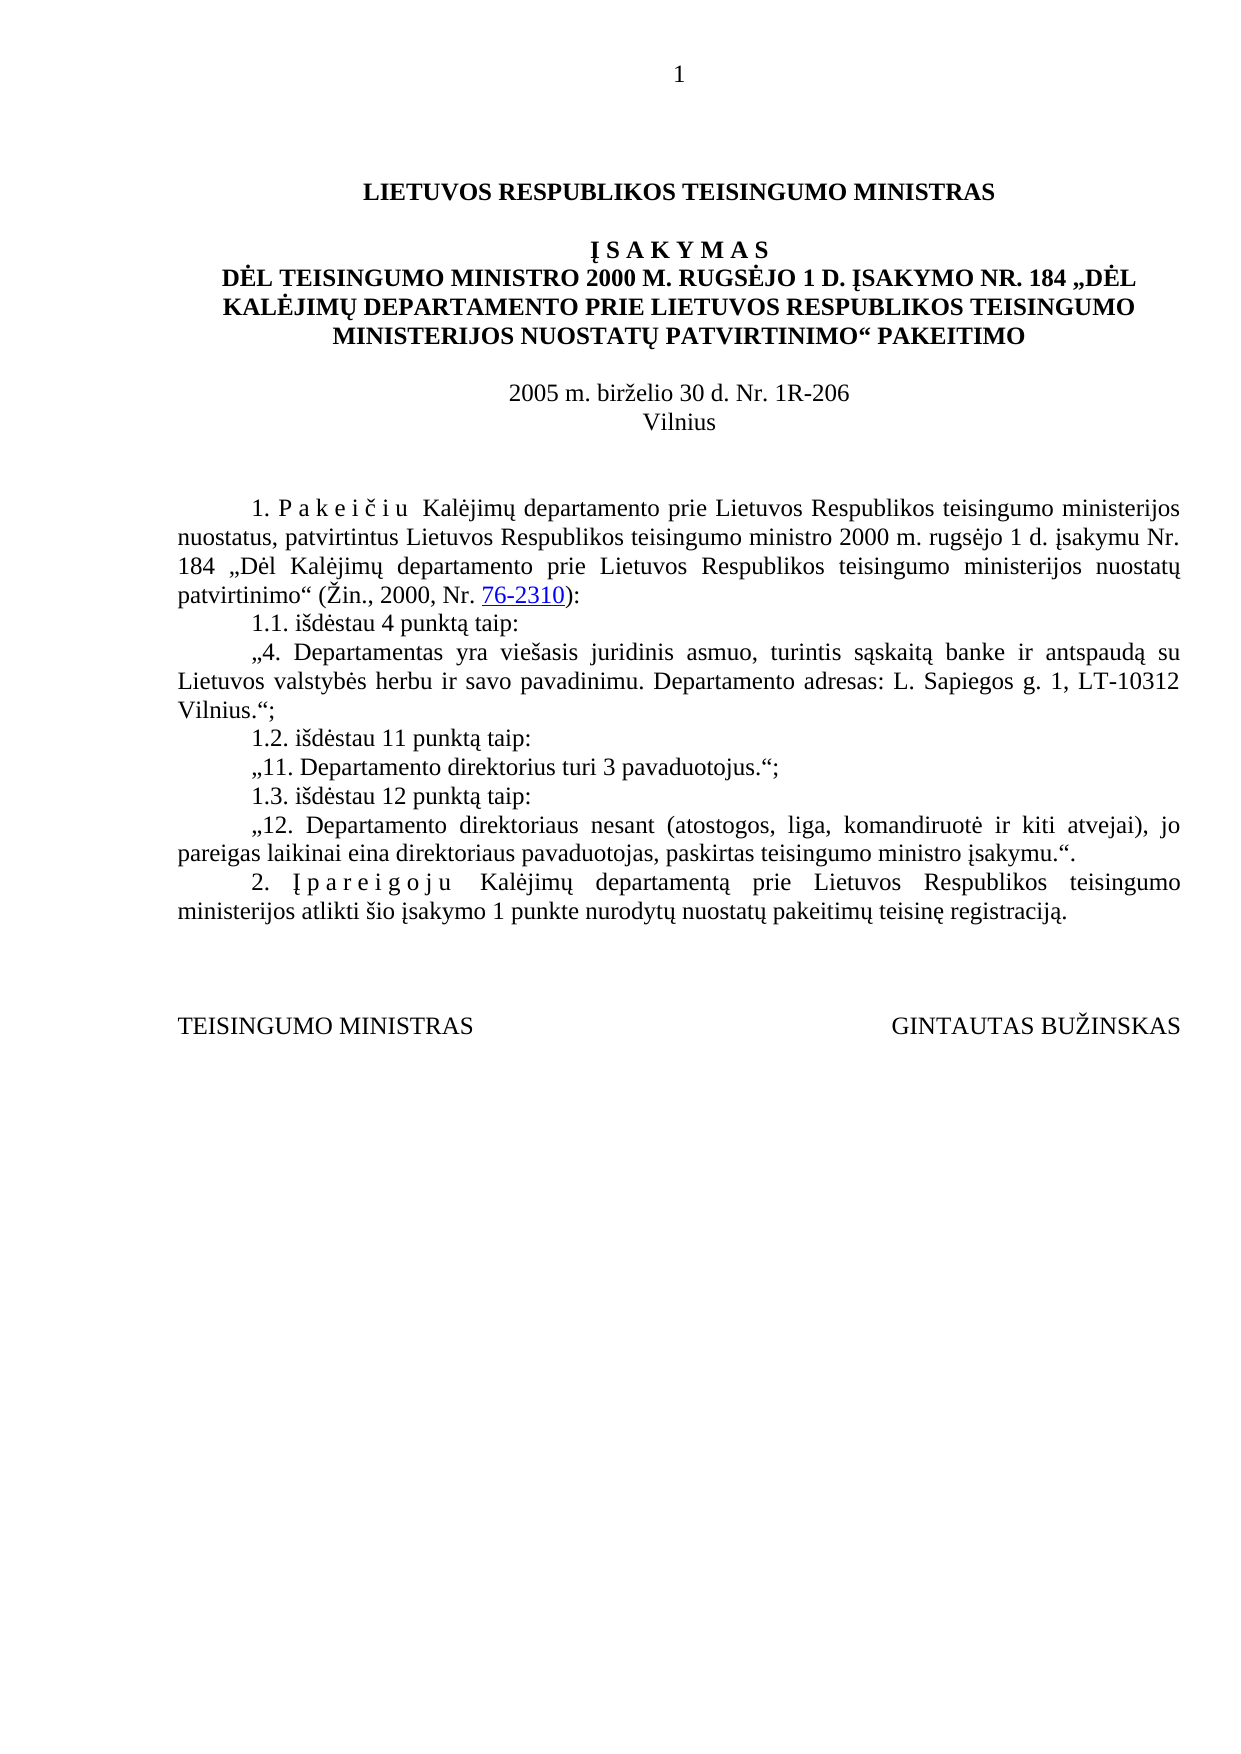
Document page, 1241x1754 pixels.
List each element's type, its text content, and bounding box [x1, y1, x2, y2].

text „12. Departamento direktoriaus nesant (atostogos, liga, komandiruotė ir kiti atvejai), jo pareigas laikinai eina direktoriaus pavaduotojas, paskirtas teisingumo ministro įsakymu.“. [177, 810, 1181, 867]
text 1.1. išdėstau 4 punktą taip: [177, 608, 1181, 637]
text „11. Departamento direktorius turi 3 pavaduotojus.“; [177, 752, 1181, 781]
text 1.2. išdėstau 11 punktą taip: [177, 723, 1181, 752]
text LIETUVOS RESPUBLIKOS TEISINGUMO MINISTRAS [177, 177, 1181, 206]
text 1. Pakeičiu Kalėjimų departamento prie Lietuvos Respublikos teisingumo ministerijos nuostatus, patvirtintus Lietuvos Respublikos teisingumo ministro 2000 m. rugsėjo 1 d. įsakymu Nr. 184 „Dėl Kalėjimų departamento prie Lietuvos Respublikos teisingumo ministerijos nuostatų patvirtinimo“ (Žin., 2000, Nr. 76-2310): [177, 493, 1181, 608]
text 1.3. išdėstau 12 punktą taip: [177, 781, 1181, 810]
text 2. Įpareigoju Kalėjimų departamentą prie Lietuvos Respublikos teisingumo ministerijos atlikti šio įsakymo 1 punkte nurodytų nuostatų pakeitimų teisinę registraciją. [177, 867, 1181, 925]
text Į S A K Y M A S [177, 235, 1181, 263]
text Vilnius [177, 407, 1181, 436]
text 2005 m. birželio 30 d. Nr. 1R-206 [177, 378, 1181, 407]
text TEISINGUMO MINISTRAS GINTAUTAS BUŽINSKAS [177, 1011, 1181, 1040]
text DĖL TEISINGUMO MINISTRO 2000 M. RUGSĖJO 1 D. ĮSAKYMO NR. 184 „DĖL KALĖJIMŲ DEPARTAMENTO PRIE LIETUVOS RESPUBLIKOS TEISINGUMO MINISTERIJOS NUOSTATŲ PATVIRTINIMO“ PAKEITIMO [177, 263, 1181, 350]
text „4. Departamentas yra viešasis juridinis asmuo, turintis sąskaitą banke ir antspaudą su Lietuvos valstybės herbu ir savo pavadinimu. Departamento adresas: L. Sapiegos g. 1, LT-10312 Vilnius.“; [177, 637, 1181, 723]
